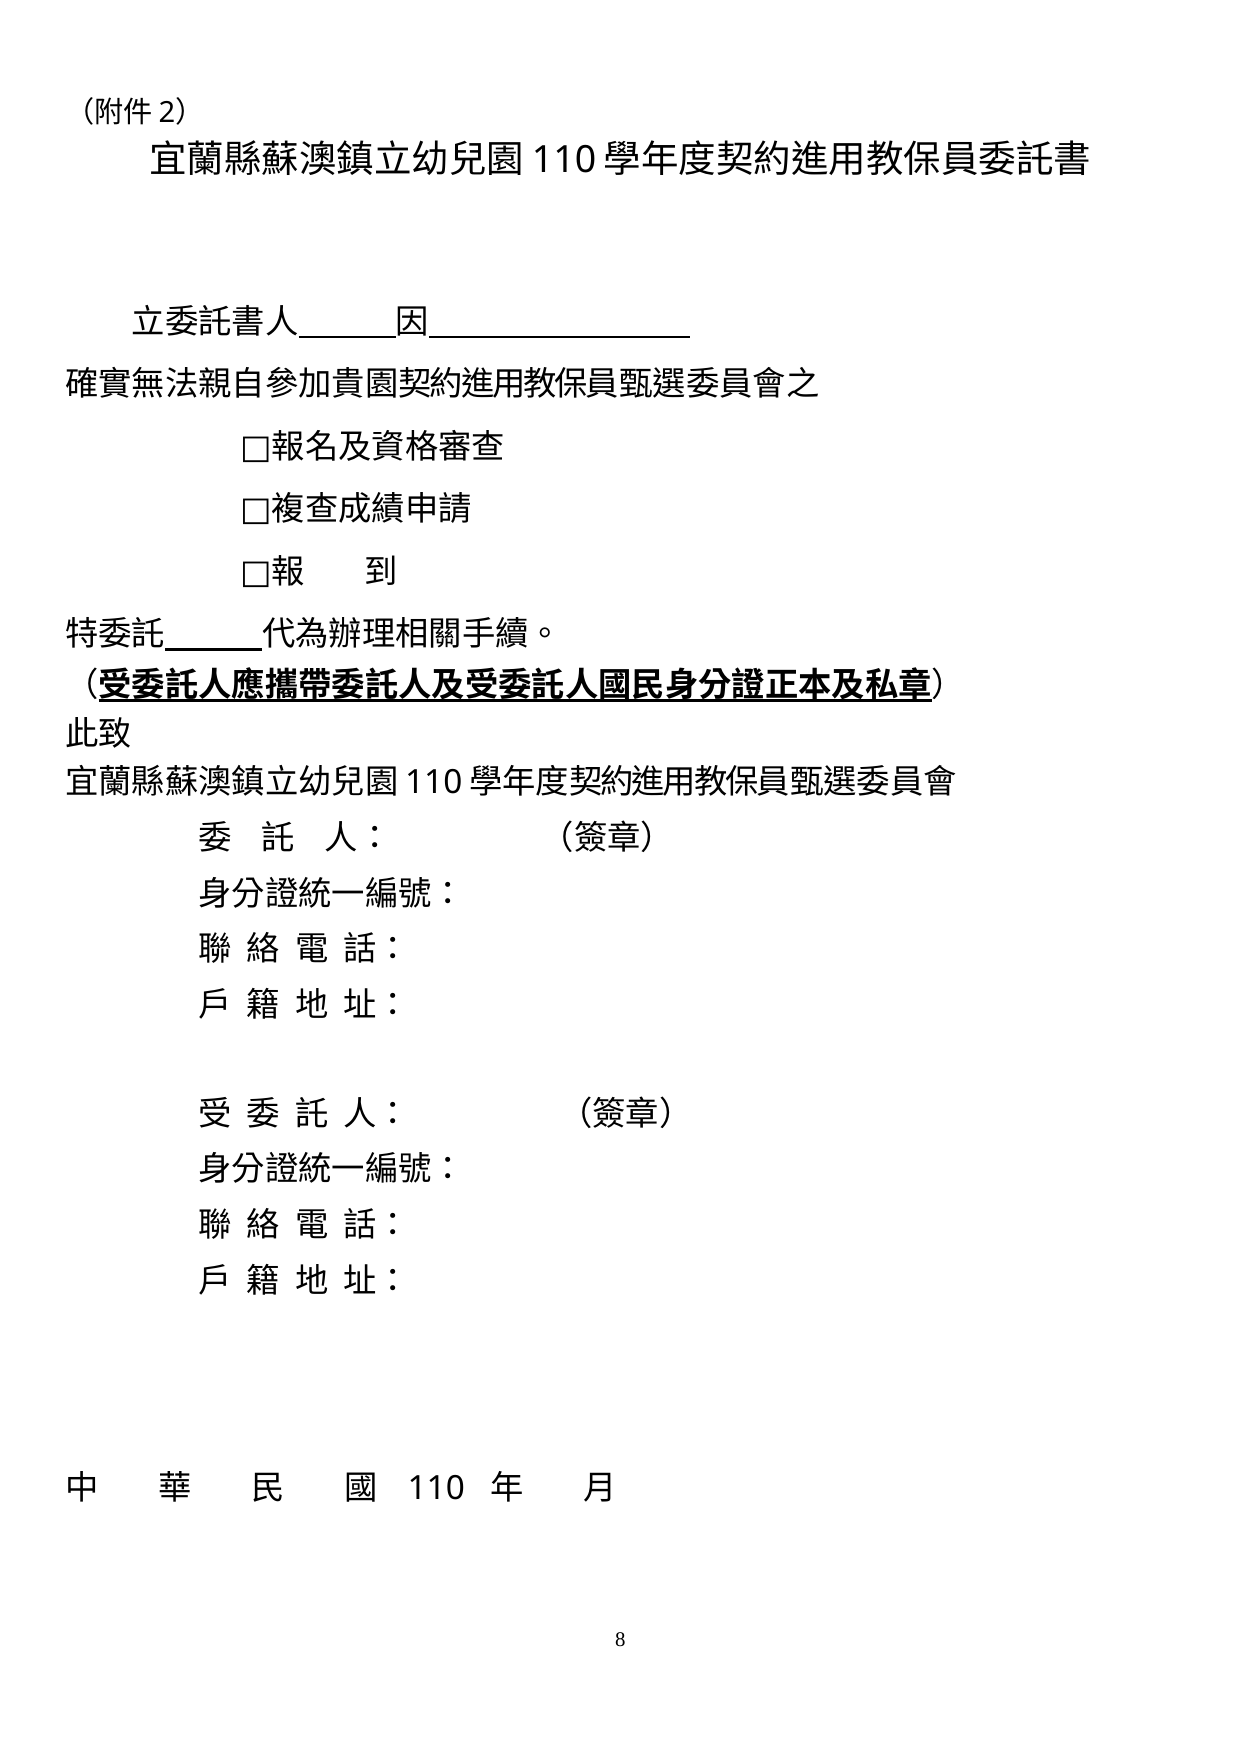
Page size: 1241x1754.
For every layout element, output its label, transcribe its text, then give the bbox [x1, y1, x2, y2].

text 特委託 代為辦理相關手續。 [65, 596, 1175, 658]
text 立委託書人 因 [65, 283, 1175, 346]
text 宜蘭縣蘇澳鎮立幼兒園110學年度契約進用教保員委託書 [65, 131, 1175, 183]
text □報 到 [240, 533, 1175, 596]
text （受委託人應攜帶委託人及受委託人國民身分證正本及私章） [65, 658, 1175, 706]
text 委 託 人： （簽章） [65, 811, 1175, 859]
text 身分證統一編號： [65, 866, 1175, 914]
text 戶 籍 地 址： [65, 1253, 1175, 1302]
text 戶 籍 地 址： [65, 978, 1175, 1026]
text 中 華 民 國 110 年 月 [65, 1461, 1175, 1509]
text 確實無法親自參加貴園契約進用教保員甄選委員會之 [65, 346, 1175, 408]
text （附件2） [65, 89, 1175, 131]
text 此致 [65, 706, 1175, 754]
text □報名及資格審查 [240, 408, 1175, 471]
text 受 委 託 人： （簽章） [65, 1086, 1175, 1134]
text 聯 絡 電 話： [65, 1198, 1175, 1246]
text 聯 絡 電 話： [65, 922, 1175, 970]
text □複查成績申請 [240, 471, 1175, 533]
text 身分證統一編號： [65, 1142, 1175, 1190]
text 宜蘭縣蘇澳鎮立幼兒園110學年度契約進用教保員甄選委員會 [65, 754, 1175, 803]
